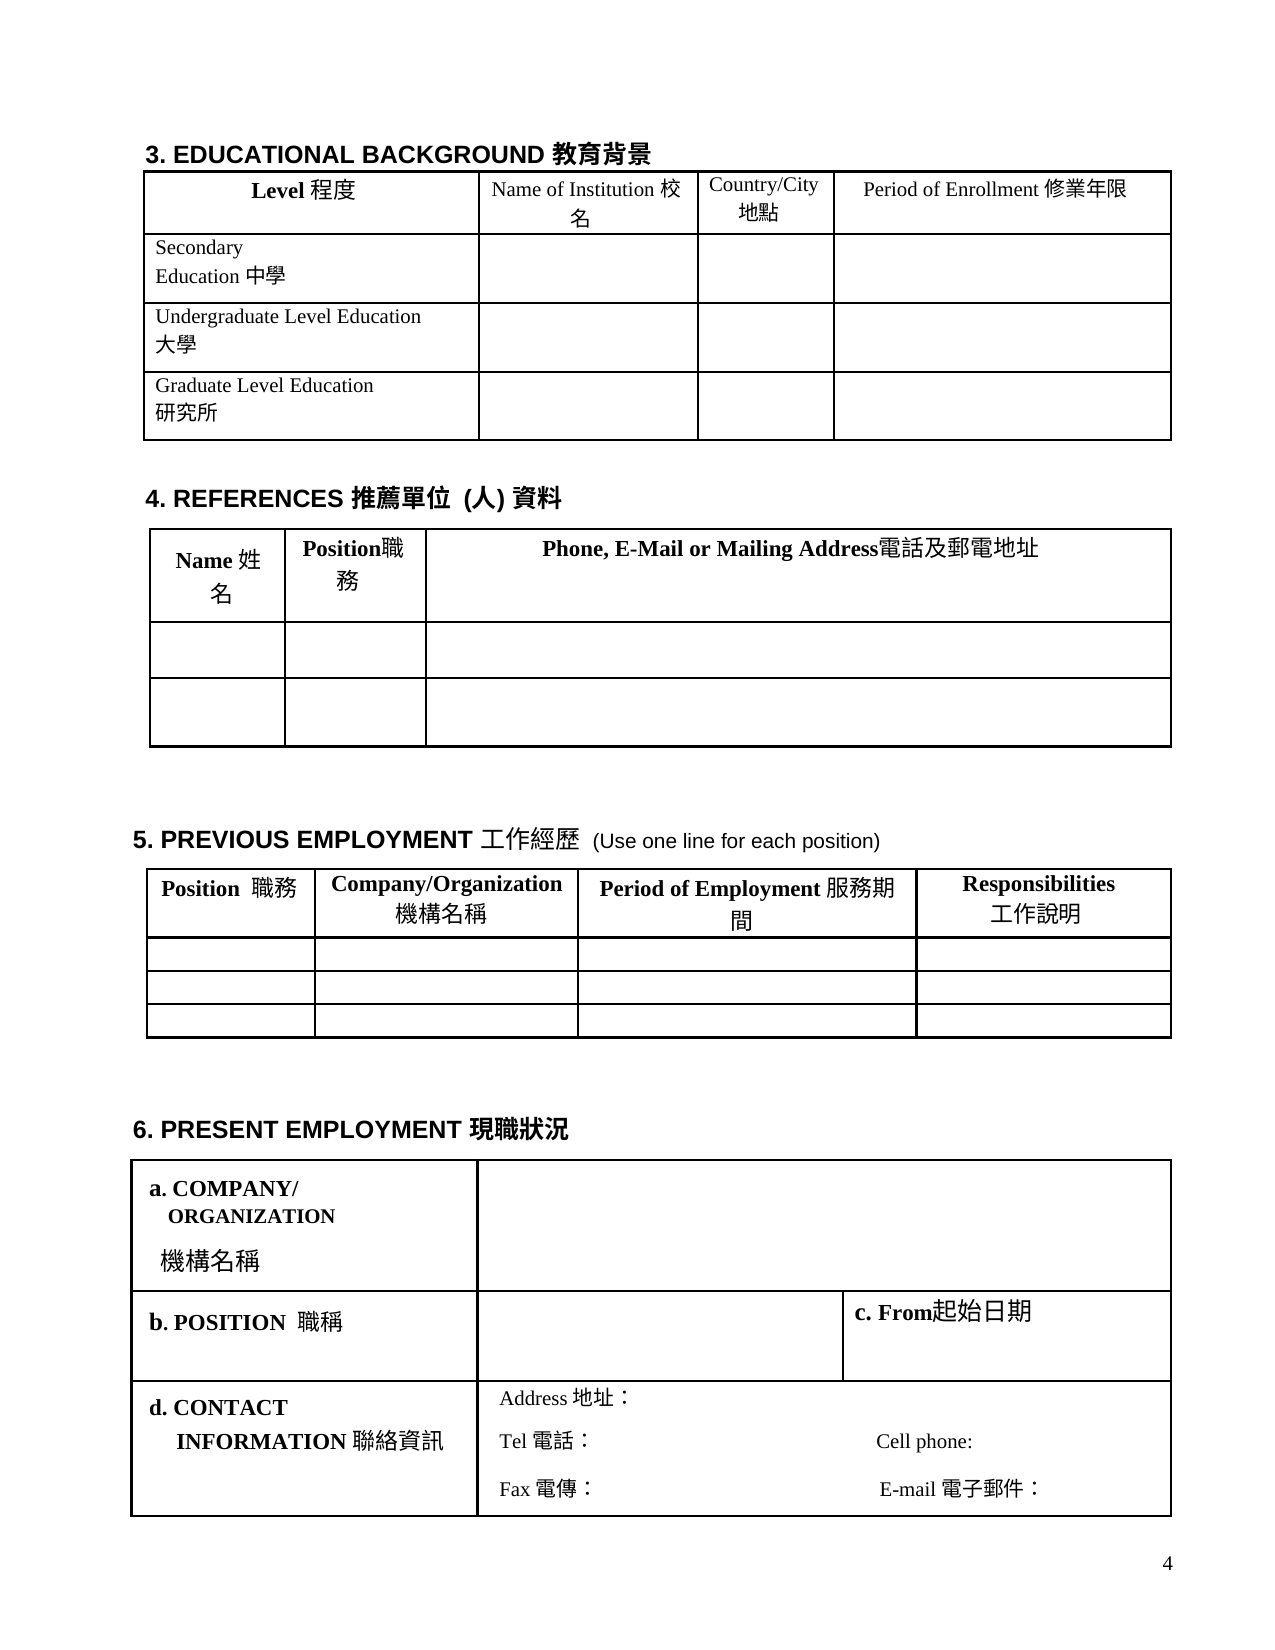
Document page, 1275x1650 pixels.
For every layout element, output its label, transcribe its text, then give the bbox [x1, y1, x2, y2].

table_cell [835, 373, 1170, 439]
table_header Position職務 [286, 530, 425, 621]
table_cell d. CONTACT INFORMATION 聯絡資訊 [133, 1382, 476, 1514]
table_cell [151, 679, 284, 745]
table_cell Address 地址： Tel 電話： Cell phone: Fax 電傳： E-mail 電子郵件： [479, 1382, 1170, 1514]
text 4. REFERENCES 推薦單位 (人) 資料 [70, 479, 1133, 515]
table_header [479, 1161, 1170, 1290]
table_header Period of Enrollment 修業年限 [835, 173, 1170, 233]
table_header Name of Institution 校名 [480, 173, 697, 233]
table_cell [918, 1005, 1170, 1036]
table_cell [479, 1292, 842, 1379]
table_cell Secondary Education 中學 [145, 235, 478, 302]
table_header Responsibilities 工作說明 [918, 870, 1170, 936]
table_cell [427, 623, 1170, 677]
table_cell [148, 939, 314, 970]
table_header Period of Employment 服務期間 [579, 870, 915, 936]
table_cell [148, 1005, 314, 1036]
table_cell [480, 304, 697, 371]
table_header a. COMPANY/ ORGANIZATION 機構名稱 [133, 1161, 476, 1290]
table_header Position 職務 [148, 870, 314, 936]
table_cell [480, 235, 697, 302]
table_cell Undergraduate Level Education 大學 [145, 304, 478, 371]
table_cell [148, 972, 314, 1003]
table_cell [699, 373, 833, 439]
text 5. PREVIOUS EMPLOYMENT 工作經歷 (Use one line for each position) [70, 819, 1133, 855]
table_cell c. From起始日期 [844, 1292, 1170, 1379]
table_header Company/Organization 機構名稱 [316, 870, 577, 936]
table_cell [286, 679, 425, 745]
table_cell [316, 1005, 577, 1036]
table_cell [699, 235, 833, 302]
text 6. PRESENT EMPLOYMENT 現職狀況 [70, 1110, 1133, 1146]
table_cell [579, 939, 915, 970]
table_cell [835, 304, 1170, 371]
table_cell [480, 373, 697, 439]
table_cell [699, 304, 833, 371]
table_cell [918, 972, 1170, 1003]
table_cell [835, 235, 1170, 302]
table_cell [316, 972, 577, 1003]
table_header Phone, E-Mail or Mailing Address電話及郵電地址 [427, 530, 1170, 621]
table_cell Graduate Level Education 研究所 [145, 373, 478, 439]
table_header Level 程度 [145, 173, 478, 233]
table_header Name 姓名 [151, 530, 284, 621]
table_cell [316, 939, 577, 970]
table_cell [579, 1005, 915, 1036]
table_cell [286, 623, 425, 677]
table_cell [579, 972, 915, 1003]
table_cell [918, 939, 1170, 970]
table_cell [151, 623, 284, 677]
table_cell [427, 679, 1170, 745]
table_header Country/City 地點 [699, 173, 833, 233]
text 3. EDUCATIONAL BACKGROUND 教育背景 [70, 134, 1173, 170]
table_cell b. POSITION 職稱 [133, 1292, 476, 1379]
